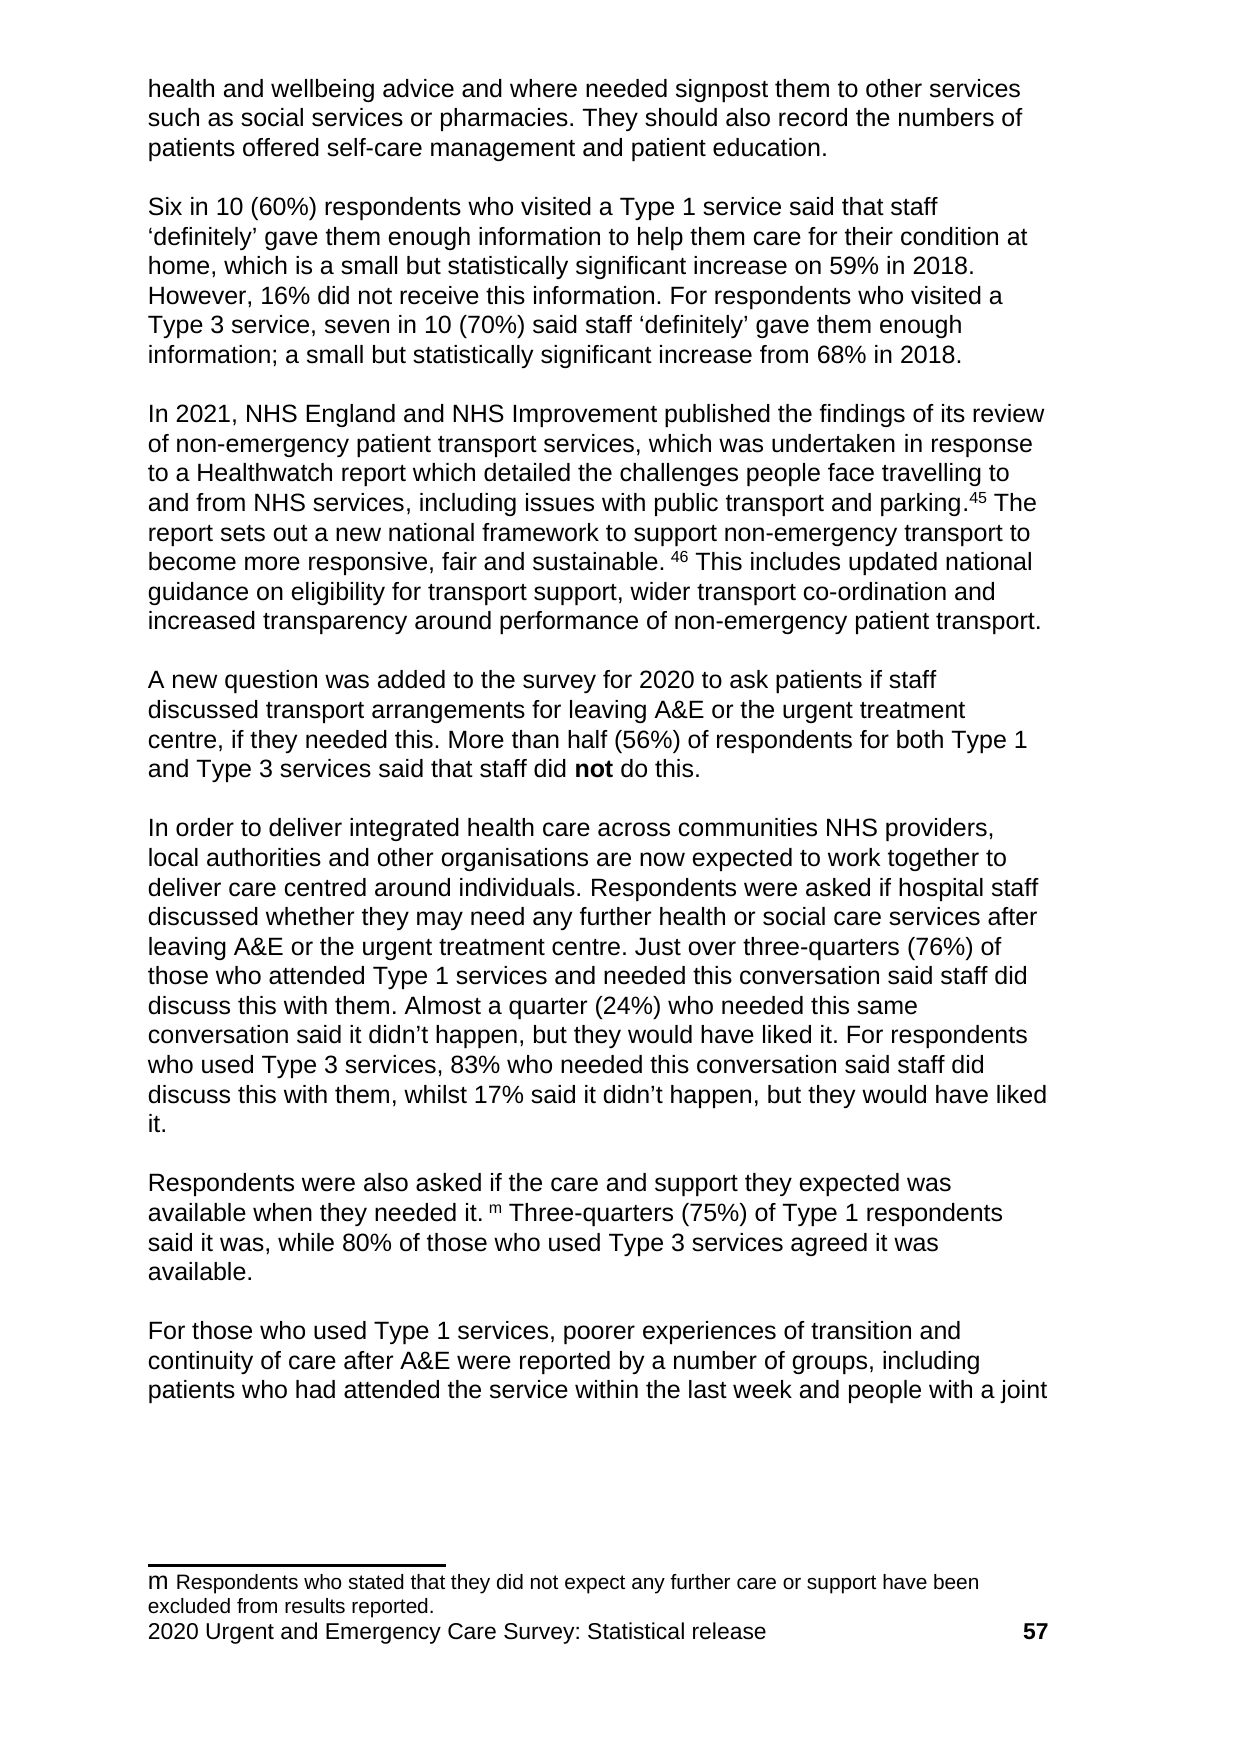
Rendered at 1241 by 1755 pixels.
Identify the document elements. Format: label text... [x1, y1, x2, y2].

subtitle health and wellbeing advice and where needed signpost them to other services such as social services or pharmacies. They should also record the numbers of patients offered self-care management and patient education. [148, 74, 1048, 162]
subtitle Six in 10 (60%) respondents who visited a Type 1 service said that staff ‘definitely’ gave them enough information to help them care for their condition at home, which is a small but statistically significant increase on 59% in 2018. However, 16% did not receive this information. For respondents who visited a Type 3 service, seven in 10 (70%) said staff ‘definitely’ gave them enough information; a small but statistically significant increase from 68% in 2018. [148, 192, 1048, 369]
text For those who used Type 1 services, poorer experiences of transition and continuity of care after A&E were reported by a number of groups, including patients who had attended the service within the last week and people with a joint problem. Subgroup analysis results are reported in the Subgroup analysis summary section. [148, 1316, 1048, 1434]
subtitle In order to deliver integrated health care across communities NHS providers, local authorities and other organisations are now expected to work together to deliver care centred around individuals. Respondents were asked if hospital staff discussed whether they may need any further health or social care services after leaving A&E or the urgent treatment centre. Just over three-quarters (76%) of those who attended Type 1 services and needed this conversation said staff did discuss this with them. Almost a quarter (24%) who needed this same conversation said it didn’t happen, but they would have liked it. For respondents who used Type 3 services, 83% who needed this conversation said staff did discuss this with them, whilst 17% said it didn’t happen, but they would have liked it. [148, 813, 1048, 1138]
subtitle Respondents were also asked if the care and support they expected was available when they needed it. Three-quarters (75%) of Type 1 respondents said it was, while 80% of those who used Type 3 services agreed it was available. [148, 1168, 1048, 1286]
text Respondents who stated that they did not expect any further care or support have been excluded from results reported. [148, 1566, 1048, 1618]
subtitle In 2021, NHS England and NHS Improvement published the findings of its review of non-emergency patient transport services, which was undertaken in response to a Healthwatch report which detailed the challenges people face travelling to and from NHS services, including issues with public transport and parking. The report sets out a new national framework to support non-emergency transport to become more responsive, fair and sustainable. This includes updated national guidance on eligibility for transport support, wider transport co-ordination and increased transparency around performance of non-emergency patient transport. [148, 399, 1048, 635]
subtitle A new question was added to the survey for 2020 to ask patients if staff discussed transport arrangements for leaving A&E or the urgent treatment centre, if they needed this. More than half (56%) of respondents for both Type 1 and Type 3 services said that staff did not do this. [148, 666, 1048, 783]
